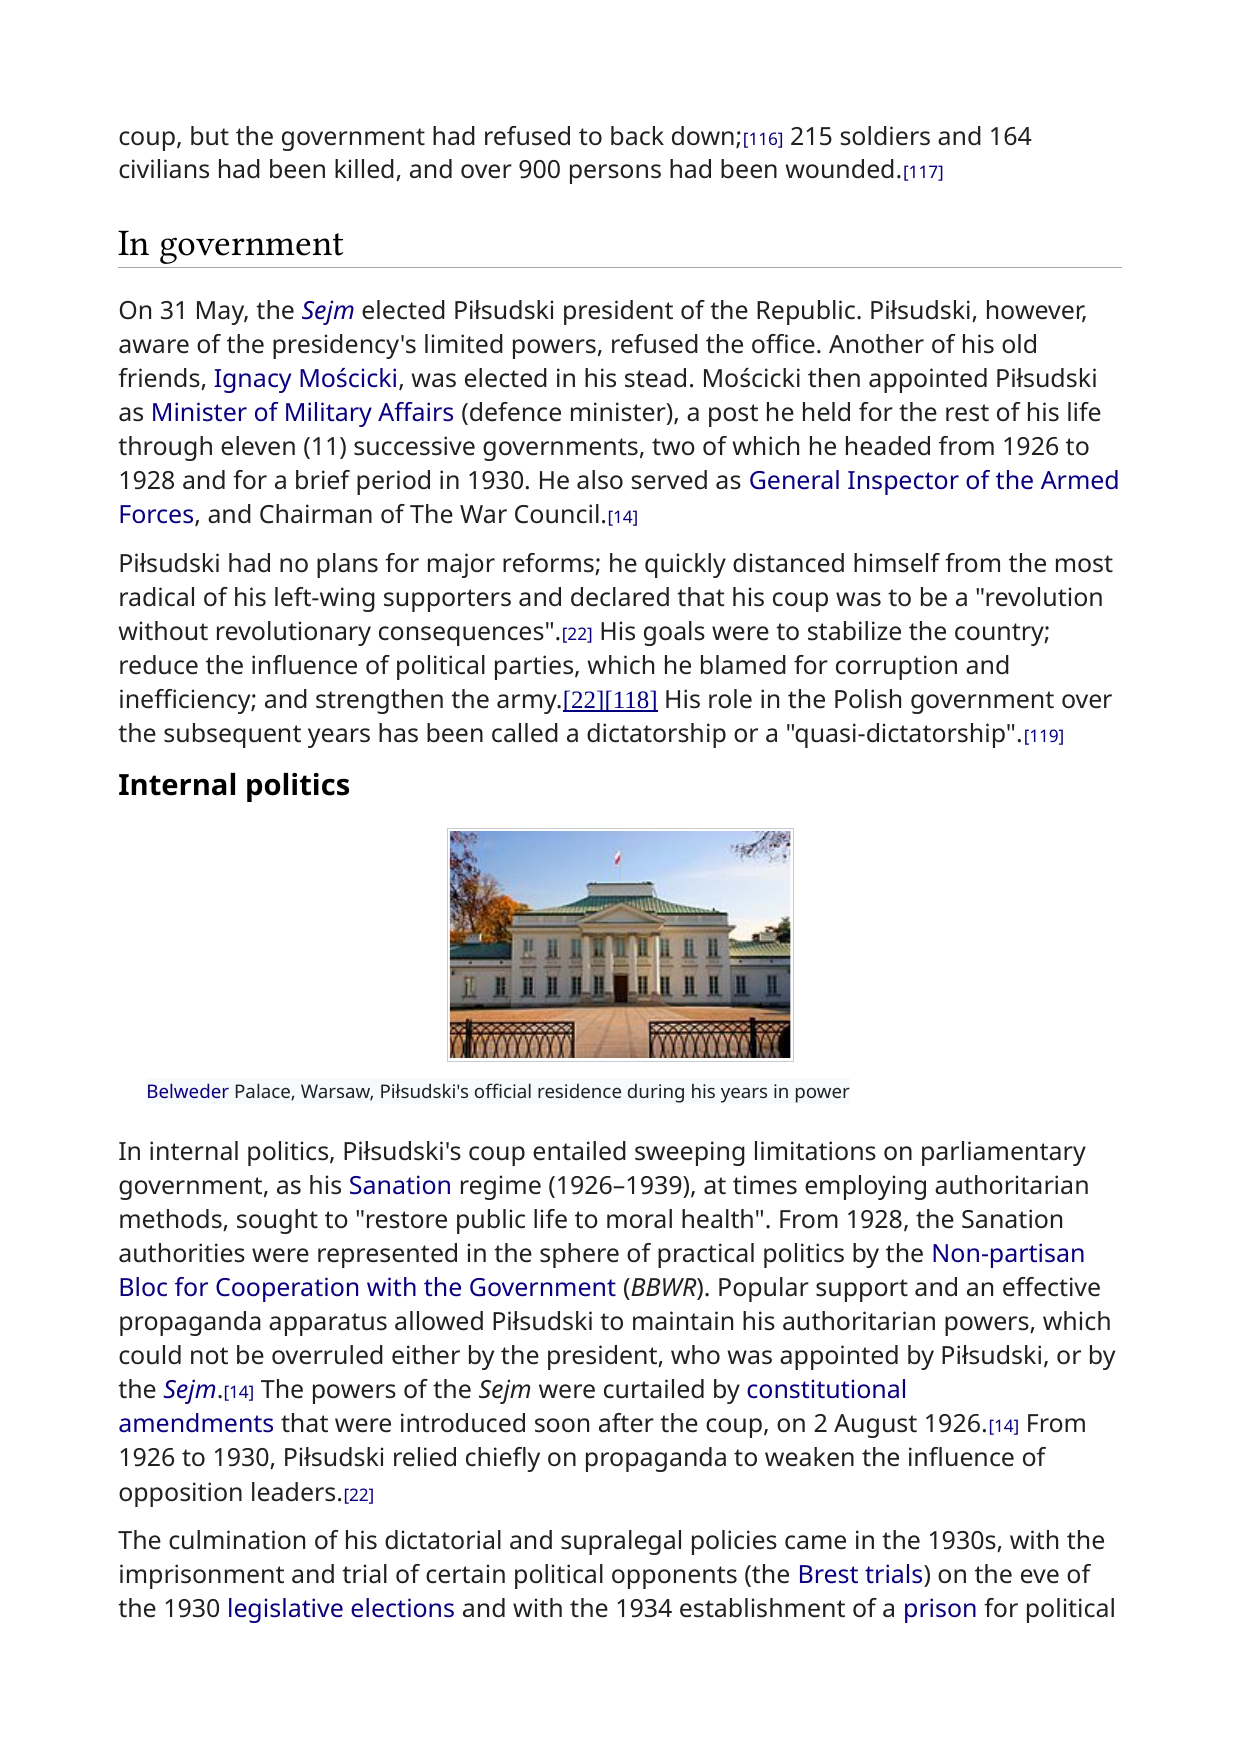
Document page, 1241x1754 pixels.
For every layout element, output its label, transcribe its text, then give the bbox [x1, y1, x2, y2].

text In internal politics, Piłsudski's coup entailed sweeping limitations on parliamentary government, as his Sanation regime (1926–1939), at times employing authoritarian methods, sought to "restore public life to moral health". From 1928, the Sanation authorities were represented in the sphere of practical politics by the Non-partisan Bloc for Cooperation with the Government (BBWR). Popular support and an effective propaganda apparatus allowed Piłsudski to maintain his authoritarian powers, which could not be overruled either by the president, who was appointed by Piłsudski, or by the Sejm.[14] The powers of the Sejm were curtailed by constitutional amendments that were introduced soon after the coup, on 2 August 1926.[14] From 1926 to 1930, Piłsudski relied chiefly on propaganda to weaken the influence of opposition leaders.[22] [118, 1133, 1122, 1508]
subtitle Internal politics [118, 765, 1122, 804]
picture [449, 831, 791, 1058]
subtitle In government [118, 222, 1122, 267]
text Belweder Palace, Warsaw, Piłsudski's official residence during his years in power [123, 1078, 1122, 1104]
text On 31 May, the Sejm elected Piłsudski president of the Republic. Piłsudski, however, aware of the presidency's limited powers, refused the office. Another of his old friends, Ignacy Mościcki, was elected in his stead. Mościcki then appointed Piłsudski as Minister of Military Affairs (defence minister), a post he held for the rest of his life through eleven (11) successive governments, two of which he headed from 1926 to 1928 and for a brief period in 1930. He also served as General Inspector of the Armed Forces, and Chairman of The War Council.[14] [118, 293, 1122, 531]
text coup, but the government had refused to back down;[116] 215 soldiers and 164 civilians had been killed, and over 900 persons had been wounded.[117] [118, 118, 1122, 186]
text Piłsudski had no plans for major reforms; he quickly distanced himself from the most radical of his left-wing supporters and declared that his coup was to be a "revolution without revolutionary consequences".[22] His goals were to stabilize the country; reduce the influence of political parties, which he blamed for corruption and inefficiency; and strengthen the army.[22][118] His role in the Polish government over the subsequent years has been called a dictatorship or a "quasi-dictatorship".[119] [118, 546, 1122, 750]
text The culmination of his dictatorial and supralegal policies came in the 1930s, with the imprisonment and trial of certain political opponents (the Brest trials) on the eve of the 1930 legislative elections and with the 1934 establishment of a prison for political [118, 1523, 1122, 1625]
